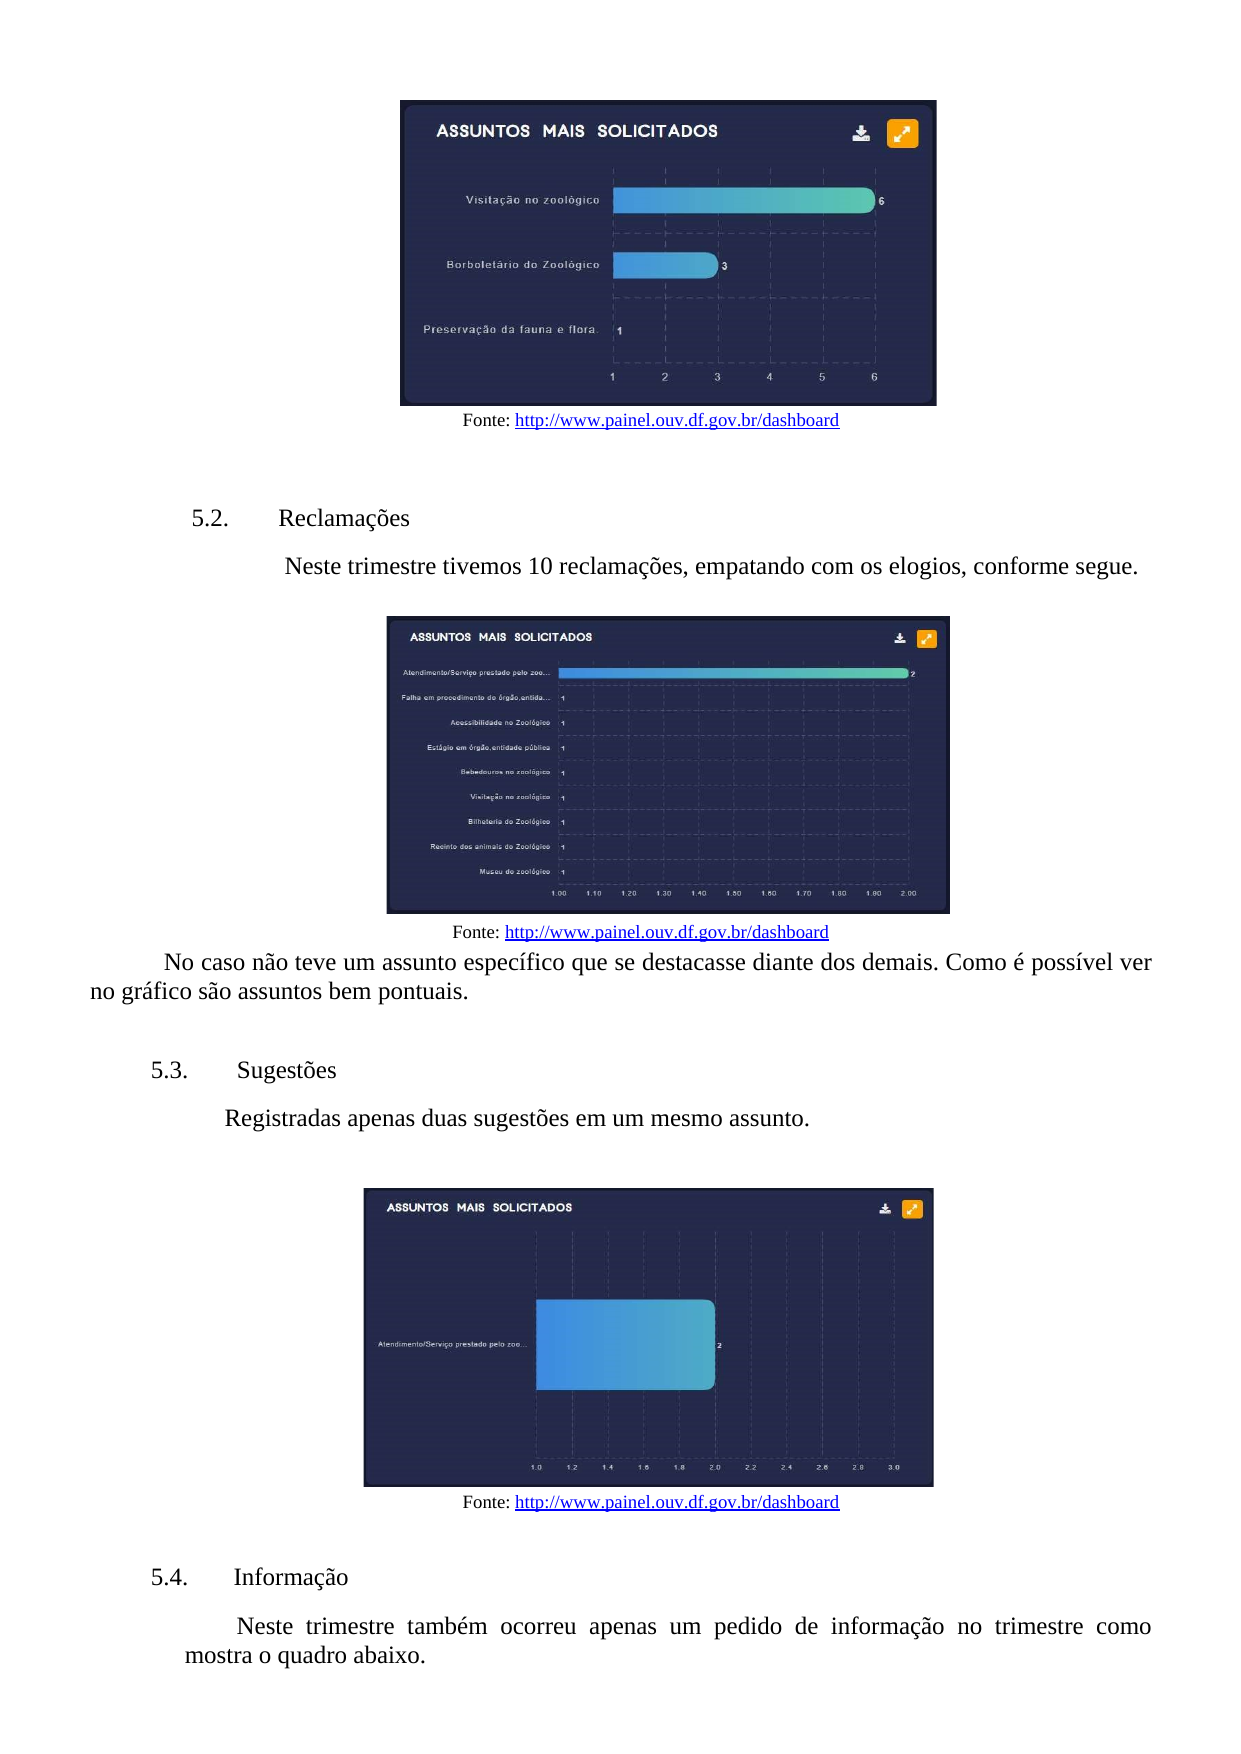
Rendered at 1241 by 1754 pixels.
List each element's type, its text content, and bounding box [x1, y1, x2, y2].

subtitle 5.2. Reclamações [67, 503, 1185, 532]
text Fonte: http://www.painel.ouv.df.gov.br/dashboard [127, 1489, 1185, 1513]
subtitle 5.3. Sugestões [67, 1055, 1185, 1084]
text Fonte: http://www.painel.ouv.df.gov.br/dashboard [452, 916, 870, 944]
text Neste trimestre tivemos 10 reclamações, empatando com os elogios, conforme segue. [68, 551, 1145, 580]
text No caso não teve um assunto específico que se destacasse diante dos demais. Como é possível ver no gráfico são assuntos bem pontuais. [90, 947, 1153, 1005]
subtitle 5.4. Informação [67, 1562, 1185, 1591]
text Fonte: http://www.painel.ouv.df.gov.br/dashboard [127, 407, 1185, 431]
text Neste trimestre também ocorreu apenas um pedido de informação no trimestre como mostra o quadro abaixo. [184, 1611, 1153, 1669]
text Registradas apenas duas sugestões em um mesmo assunto. [224, 1103, 1153, 1132]
